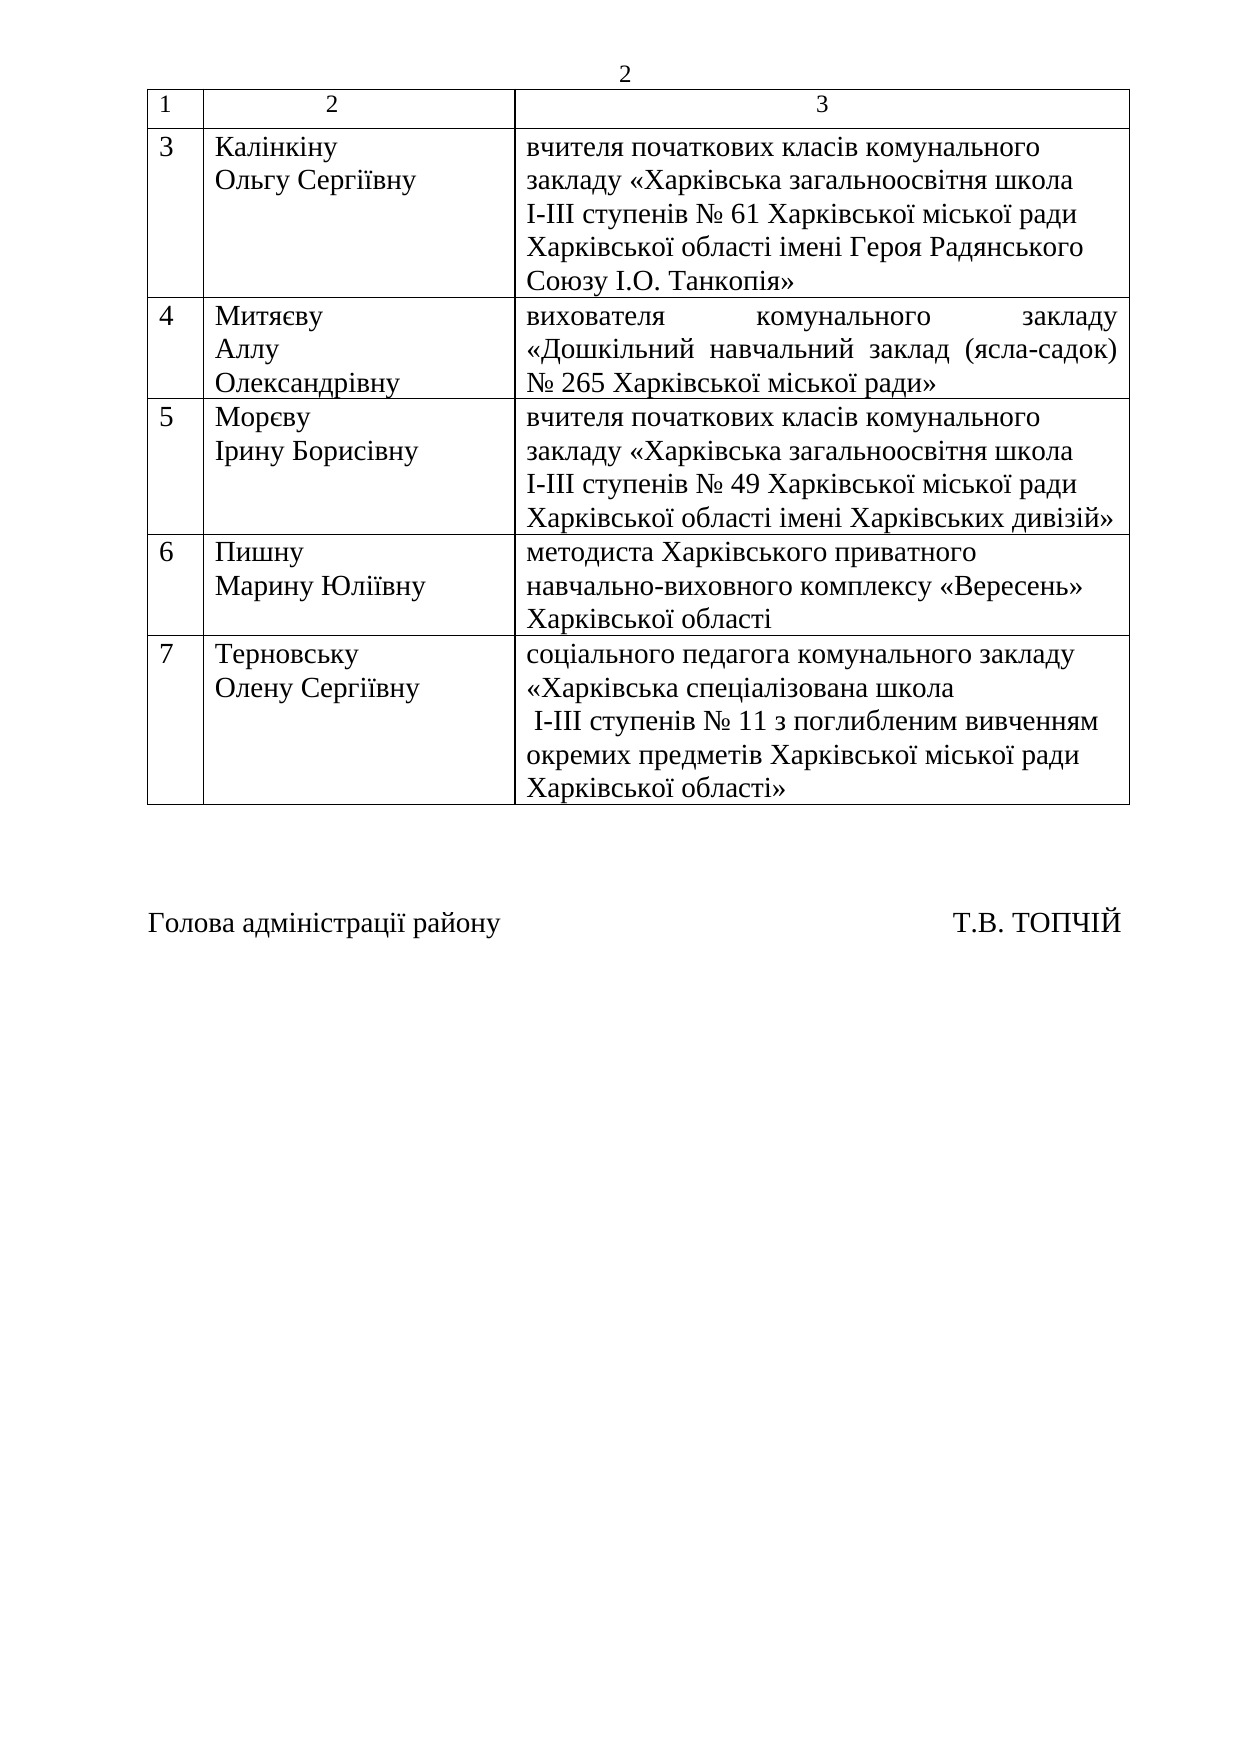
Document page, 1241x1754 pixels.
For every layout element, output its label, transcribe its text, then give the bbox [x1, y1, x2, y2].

table_cell Морєву Ірину Борисівну [204, 399, 514, 533]
table_cell Терновську Олену Сергіївну [204, 636, 514, 804]
table_cell 6 [148, 535, 203, 635]
table_cell вчителя початкових класів комунального закладу «Харківська загальноосвітня школа І-ІІІ ступенів № 49 Харківської міської ради Харківської області імені Харківських дивізій» [516, 399, 1129, 533]
table_cell Митяєву Аллу Олександрівну [204, 298, 514, 398]
text Голова адміністрації району Т.В. Топчій [148, 906, 1194, 939]
table_cell Калінкіну Ольгу Сергіївну [204, 129, 514, 297]
table_cell соціального педагога комунального закладу «Харківська спеціалізована школа І-ІІІ ступенів № 11 з поглибленим вивченням окремих предметів Харківської міської ради Харківської області» [516, 636, 1129, 804]
table_cell вихователя комунального закладу «Дошкільний навчальний заклад (ясла-садок) № 265 Харківської міської ради» [516, 298, 1129, 398]
table_cell 7 [148, 636, 203, 804]
table_header 1 [148, 90, 203, 128]
table_cell методиста Харківського приватного навчально-виховного комплексу «Вересень» Харківської області [516, 535, 1129, 635]
table_header 3 [516, 90, 1129, 128]
table_cell 3 [148, 129, 203, 297]
table_cell 5 [148, 399, 203, 533]
table_cell Пишну Марину Юліївну [204, 535, 514, 635]
table_cell 4 [148, 298, 203, 398]
table_cell вчителя початкових класів комунального закладу «Харківська загальноосвітня школа І-ІІІ ступенів № 61 Харківської міської ради Харківської області імені Героя Радянського Союзу І.О. Танкопія» [516, 129, 1129, 297]
table_header 2 [204, 90, 514, 128]
